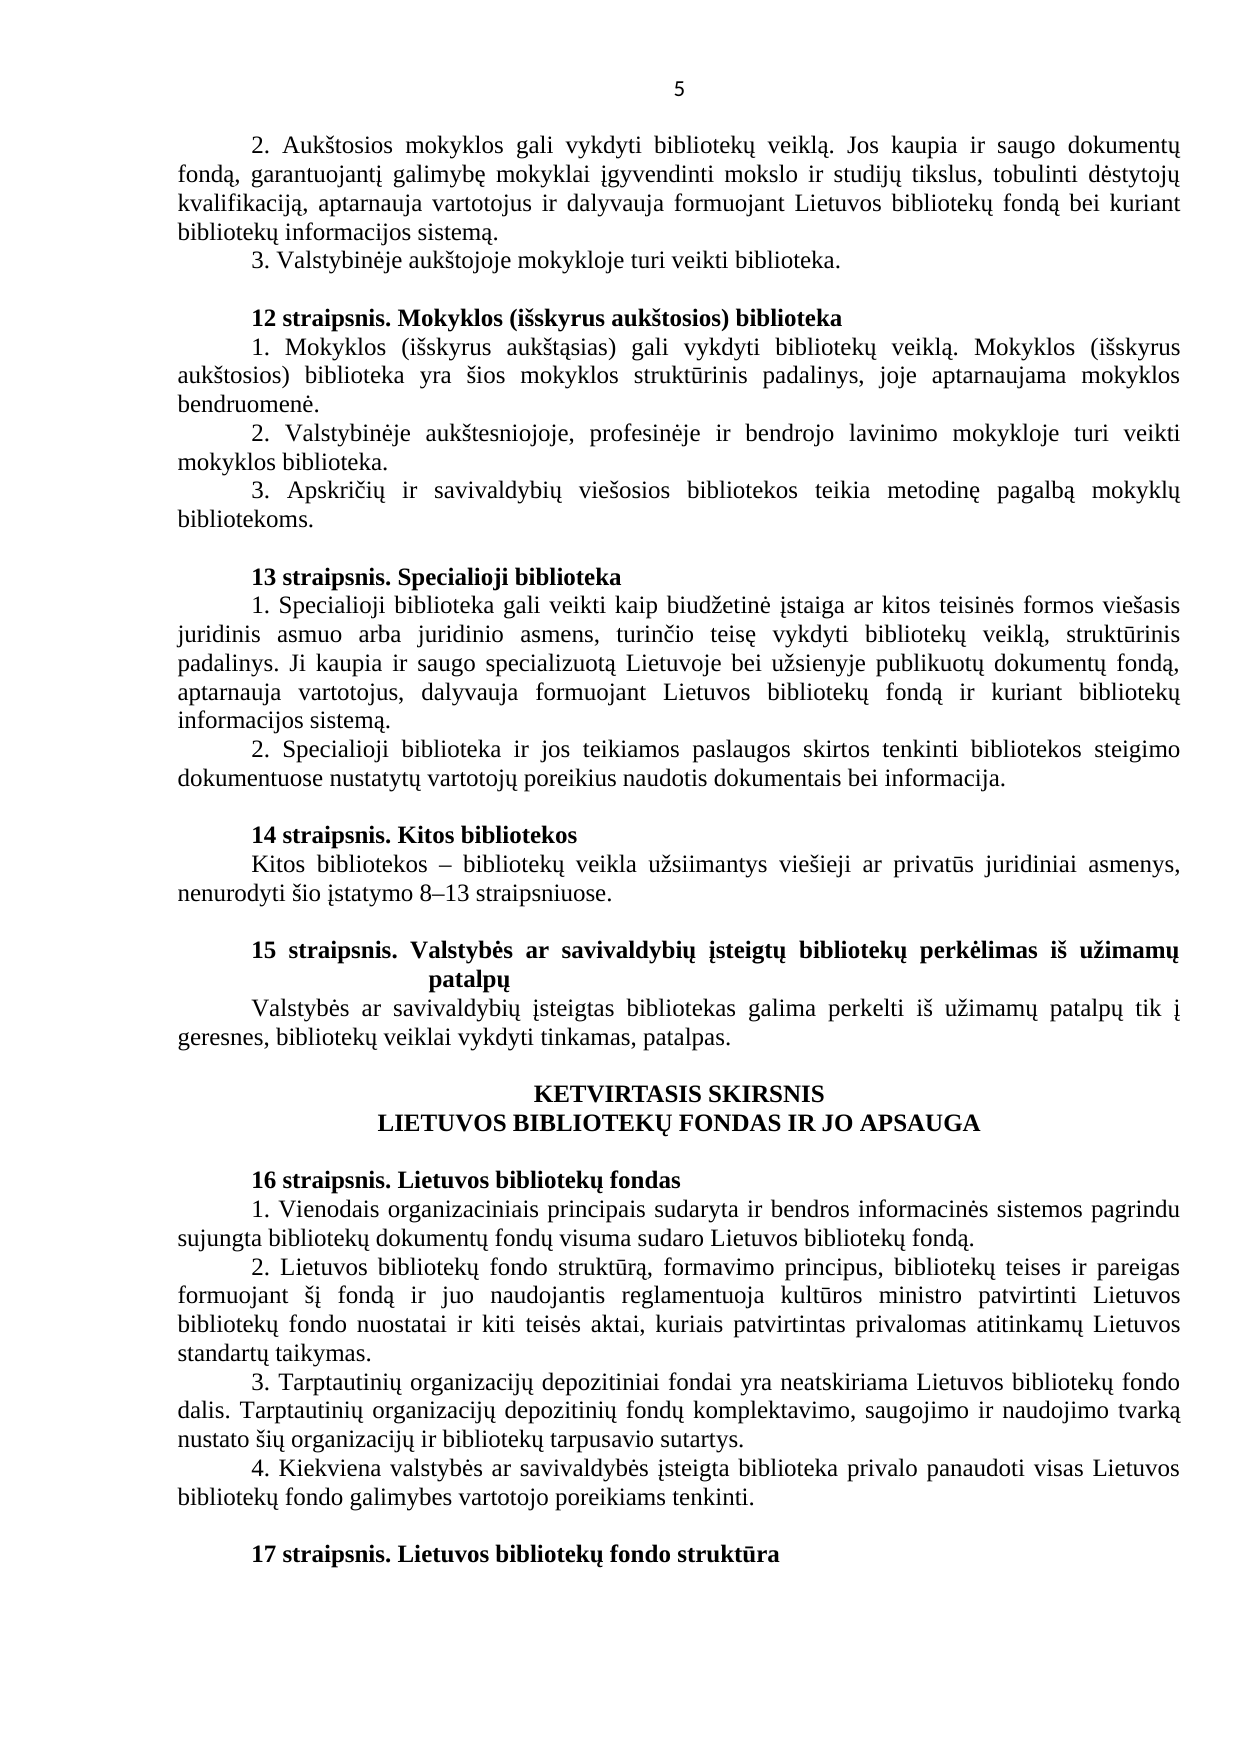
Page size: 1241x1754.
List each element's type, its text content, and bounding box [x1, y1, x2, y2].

text 4. Kiekviena valstybės ar savivaldybės įsteigta biblioteka privalo panaudoti visas Lietuvos bibliotekų fondo galimybes vartotojo poreikiams tenkinti. [177, 1453, 1181, 1511]
text 2. Lietuvos bibliotekų fondo struktūrą, formavimo principus, bibliotekų teises ir pareigas formuojant šį fondą ir juo naudojantis reglamentuoja kultūros ministro patvirtinti Lietuvos bibliotekų fondo nuostatai ir kiti teisės aktai, kuriais patvirtintas privalomas atitinkamų Lietuvos standartų taikymas. [177, 1252, 1181, 1367]
text 17 straipsnis. Lietuvos bibliotekų fondo struktūra [177, 1539, 1181, 1568]
text 14 straipsnis. Kitos bibliotekos [177, 821, 1181, 849]
text 2. Specialioji biblioteka ir jos teikiamos paslaugos skirtos tenkinti bibliotekos steigimo dokumentuose nustatytų vartotojų poreikius naudotis dokumentais bei informacija. [177, 734, 1181, 792]
text Kitos bibliotekos – bibliotekų veikla užsiimantys viešieji ar privatūs juridiniai asmenys, nenurodyti šio įstatymo 8–13 straipsniuose. [177, 849, 1181, 907]
text 1. Mokyklos (išskyrus aukštąsias) gali vykdyti bibliotekų veiklą. Mokyklos (išskyrus aukštosios) biblioteka yra šios mokyklos struktūrinis padalinys, joje aptarnaujama mokyklos bendruomenė. [177, 332, 1181, 418]
text 3. Apskričių ir savivaldybių viešosios bibliotekos teikia metodinę pagalbą mokyklų bibliotekoms. [177, 476, 1181, 533]
text 2. Aukštosios mokyklos gali vykdyti bibliotekų veiklą. Jos kaupia ir saugo dokumentų fondą, garantuojantį galimybę mokyklai įgyvendinti mokslo ir studijų tikslus, tobulinti dėstytojų kvalifikaciją, aptarnauja vartotojus ir dalyvauja formuojant Lietuvos bibliotekų fondą bei kuriant bibliotekų informacijos sistemą. [177, 131, 1181, 246]
text 15 straipsnis. Valstybės ar savivaldybių įsteigtų bibliotekų perkėlimas iš užimamų patalpų [251, 936, 1181, 993]
text 16 straipsnis. Lietuvos bibliotekų fondas [177, 1166, 1181, 1194]
text LIETUVOS BIBLIOTEKŲ FONDAS IR JO APSAUGA [177, 1108, 1181, 1137]
text 12 straipsnis. Mokyklos (išskyrus aukštosios) biblioteka [177, 303, 1181, 332]
text KETVIRTASIS SKIRSNIS [177, 1079, 1181, 1108]
text 13 straipsnis. Specialioji biblioteka [177, 562, 1181, 591]
text Valstybės ar savivaldybių įsteigtas bibliotekas galima perkelti iš užimamų patalpų tik į geresnes, bibliotekų veiklai vykdyti tinkamas, patalpas. [177, 993, 1181, 1051]
text 1. Specialioji biblioteka gali veikti kaip biudžetinė įstaiga ar kitos teisinės formos viešasis juridinis asmuo arba juridinio asmens, turinčio teisę vykdyti bibliotekų veiklą, struktūrinis padalinys. Ji kaupia ir saugo specializuotą Lietuvoje bei užsienyje publikuotų dokumentų fondą, aptarnauja vartotojus, dalyvauja formuojant Lietuvos bibliotekų fondą ir kuriant bibliotekų informacijos sistemą. [177, 591, 1181, 734]
text 3. Tarptautinių organizacijų depozitiniai fondai yra neatskiriama Lietuvos bibliotekų fondo dalis. Tarptautinių organizacijų depozitinių fondų komplektavimo, saugojimo ir naudojimo tvarką nustato šių organizacijų ir bibliotekų tarpusavio sutartys. [177, 1367, 1181, 1453]
text 2. Valstybinėje aukštesniojoje, profesinėje ir bendrojo lavinimo mokykloje turi veikti mokyklos biblioteka. [177, 418, 1181, 476]
text 1. Vienodais organizaciniais principais sudaryta ir bendros informacinės sistemos pagrindu sujungta bibliotekų dokumentų fondų visuma sudaro Lietuvos bibliotekų fondą. [177, 1194, 1181, 1252]
text 3. Valstybinėje aukštojoje mokykloje turi veikti biblioteka. [177, 246, 1181, 274]
